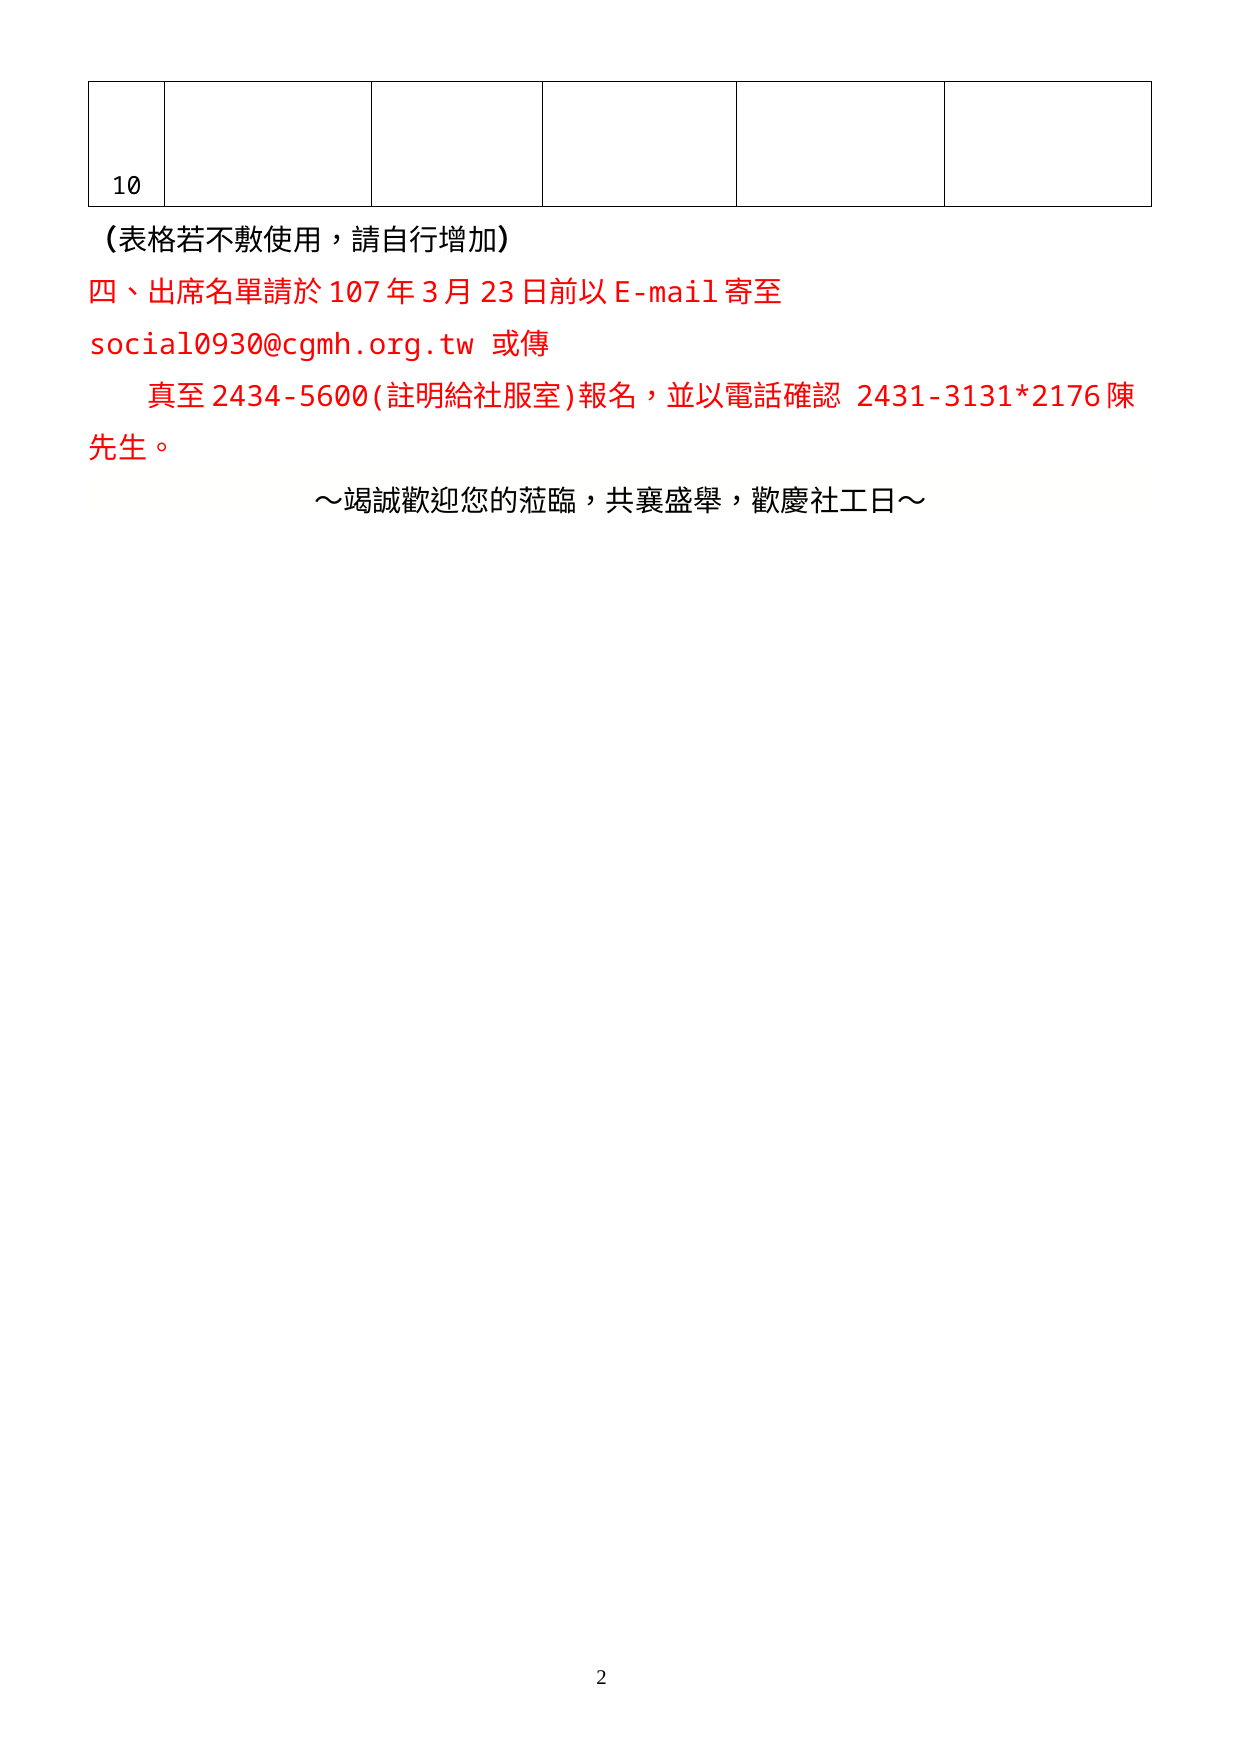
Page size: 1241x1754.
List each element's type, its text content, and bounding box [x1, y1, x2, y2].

table_cell [165, 82, 371, 206]
table_cell 10 [89, 82, 164, 206]
text （表格若不敷使用，請自行增加） [89, 207, 1152, 259]
table_cell [945, 82, 1151, 206]
table_cell [543, 82, 736, 206]
table_cell [372, 82, 542, 206]
table_cell [737, 82, 944, 206]
text 真至2434-5600(註明給社服室)報名，並以電話確認 2431-3131*2176陳先生。 [89, 363, 1152, 467]
text 四、出席名單請於107年3月23日前以E-mail寄至social0930@cgmh.org.tw 或傳 [89, 259, 1152, 363]
text ～竭誠歡迎您的蒞臨，共襄盛舉，歡慶社工日～ [89, 467, 1152, 519]
